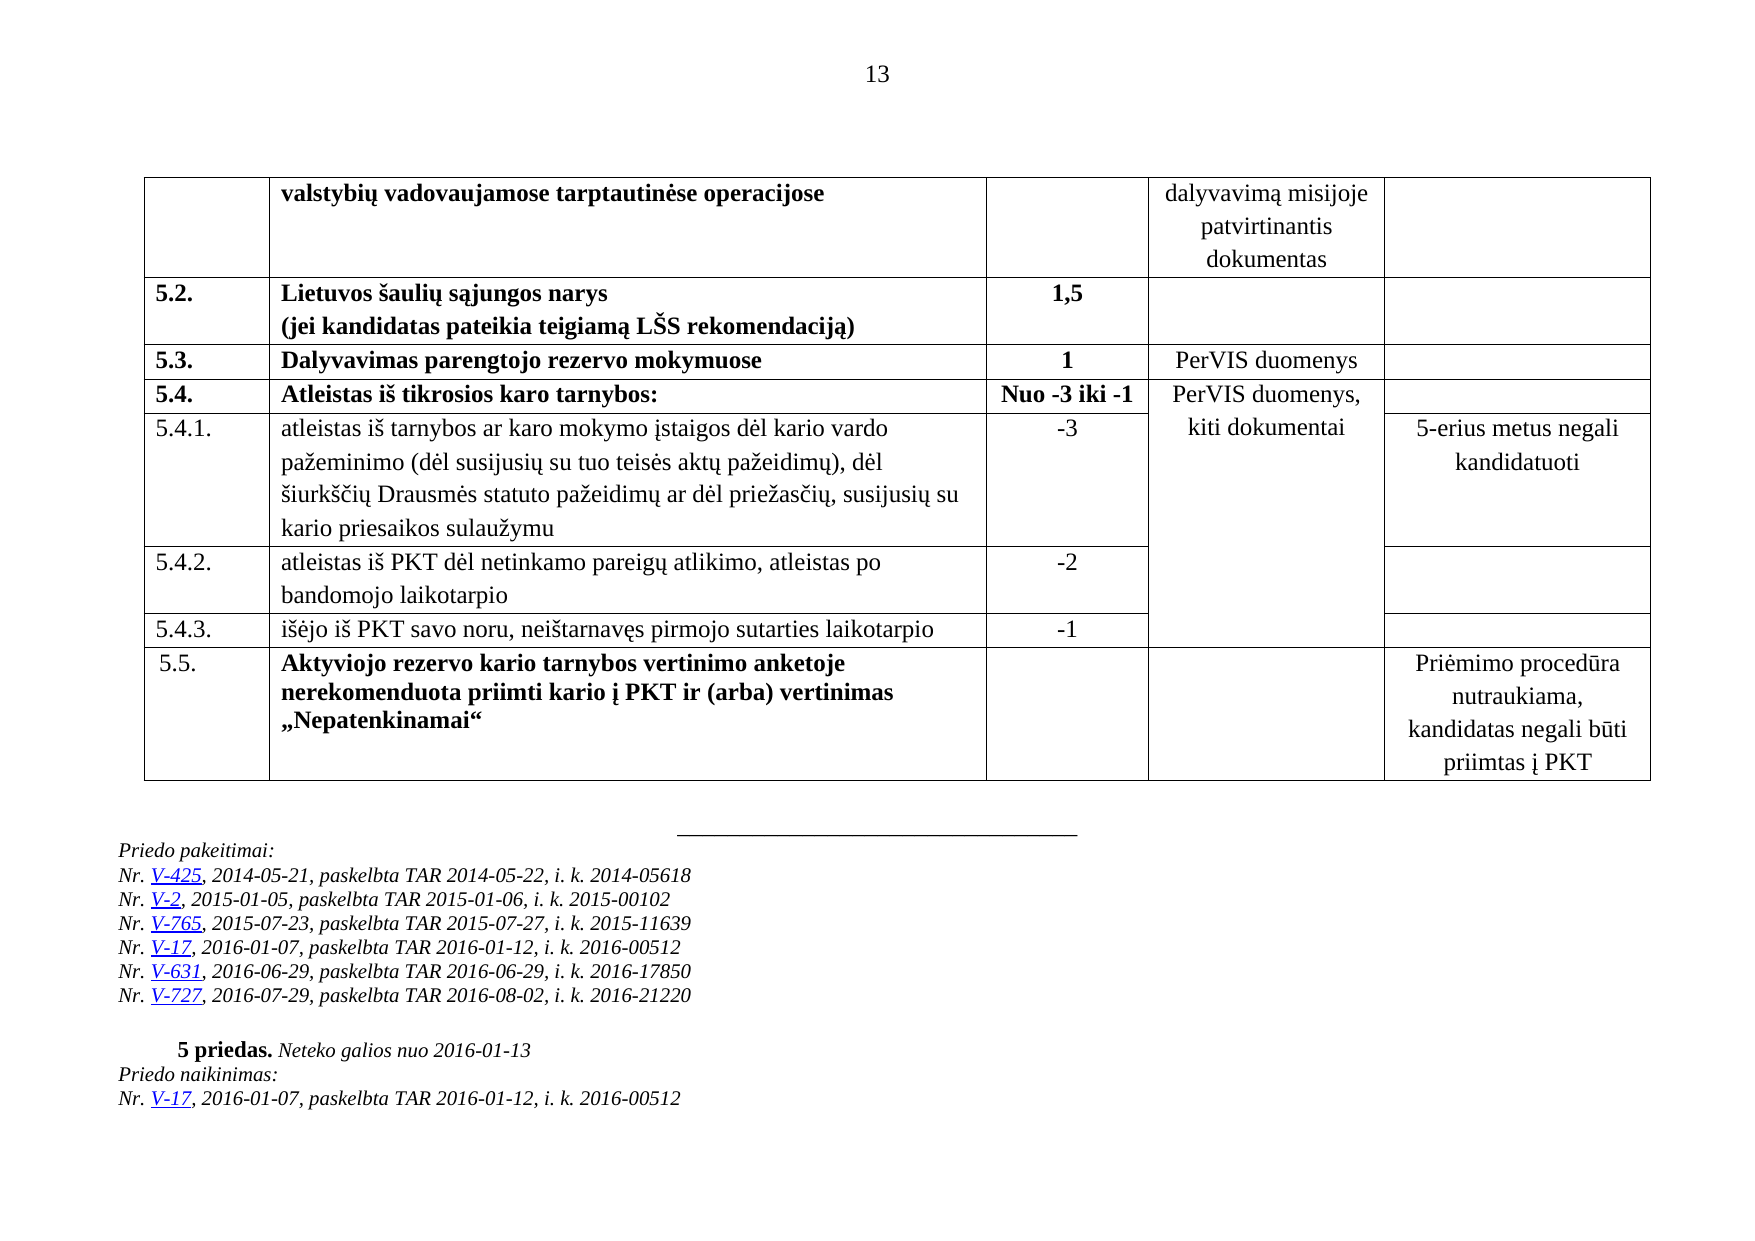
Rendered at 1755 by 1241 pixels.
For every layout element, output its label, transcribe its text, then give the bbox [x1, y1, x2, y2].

text Nr. V-425, 2014-05-21, paskelbta TAR 2014-05-22, i. k. 2014-05618 [118, 862, 1636, 887]
table_cell Lietuvos šaulių sąjungos narys (jei kandidatas pateikia teigiamą LŠS rekomendaciją) [270, 278, 986, 344]
table_cell 5.3. [145, 345, 269, 378]
table_cell 5.4.1. [145, 414, 269, 546]
table_cell PerVIS duomenys [1149, 345, 1384, 378]
text Nr. V-727, 2016-07-29, paskelbta TAR 2016-08-02, i. k. 2016-21220 [118, 983, 1636, 1007]
table_cell 1 [987, 345, 1148, 378]
table_cell 5.4. [145, 380, 269, 412]
table_cell [1385, 614, 1650, 647]
table_cell Aktyviojo rezervo kario tarnybos vertinimo anketoje nerekomenduota priimti kario į PKT ir (arba) vertinimas „Nepatenkinamai“ [270, 648, 986, 780]
table_cell [1385, 380, 1650, 412]
text Nr. V-17, 2016-01-07, paskelbta TAR 2016-01-12, i. k. 2016-00512 [118, 935, 1636, 959]
table_cell Atleistas iš tikrosios karo tarnybos: [270, 380, 986, 412]
table_cell [145, 178, 269, 277]
table_cell valstybių vadovaujamose tarptautinėse operacijose [270, 178, 986, 277]
table_cell [1385, 278, 1650, 344]
table_cell Priėmimo procedūra nutraukiama, kandidatas negali būti priimtas į PKT [1385, 648, 1650, 780]
table_cell [1149, 648, 1384, 780]
table_cell -1 [987, 614, 1148, 647]
table_cell Dalyvavimas parengtojo rezervo mokymuose [270, 345, 986, 378]
text ________________________________ [118, 810, 1636, 838]
text Nr. V-631, 2016-06-29, paskelbta TAR 2016-06-29, i. k. 2016-17850 [118, 959, 1636, 983]
table_cell atleistas iš tarnybos ar karo mokymo įstaigos dėl kario vardo pažeminimo (dėl susijusių su tuo teisės aktų pažeidimų), dėl šiurkščių Drausmės statuto pažeidimų ar dėl priežasčių, susijusių su kario priesaikos sulaužymu [270, 414, 986, 546]
table_cell -3 [987, 414, 1148, 546]
table_cell 5.2. [145, 278, 269, 344]
table_cell išėjo iš PKT savo noru, neištarnavęs pirmojo sutarties laikotarpio [270, 614, 986, 647]
table_cell [987, 178, 1148, 277]
text Nr. V-17, 2016-01-07, paskelbta TAR 2016-01-12, i. k. 2016-00512 [118, 1086, 1636, 1110]
table_cell [1385, 547, 1650, 613]
text Priedo naikinimas: [118, 1062, 1636, 1086]
table_cell -2 [987, 547, 1148, 613]
table_cell [1385, 345, 1650, 378]
table_cell 5.5. [145, 648, 269, 780]
table_cell 5.4.3. [145, 614, 269, 647]
table_cell [987, 648, 1148, 780]
text 5 priedas. Neteko galios nuo 2016-01-13 [118, 1036, 1636, 1062]
table_cell PerVIS duomenys, kiti dokumentai [1149, 380, 1384, 647]
table_cell atleistas iš PKT dėl netinkamo pareigų atlikimo, atleistas po bandomojo laikotarpio [270, 547, 986, 613]
text Nr. V-765, 2015-07-23, paskelbta TAR 2015-07-27, i. k. 2015-11639 [118, 911, 1636, 935]
text Priedo pakeitimai: [118, 838, 1636, 862]
table_cell [1385, 178, 1650, 277]
table_cell 5.4.2. [145, 547, 269, 613]
table_cell Nuo -3 iki -1 [987, 380, 1148, 412]
table_cell [1149, 278, 1384, 344]
table_cell 1,5 [987, 278, 1148, 344]
table_cell 5-erius metus negali kandidatuoti [1385, 414, 1650, 546]
table_cell dalyvavimą misijoje patvirtinantis dokumentas [1149, 178, 1384, 277]
text Nr. V-2, 2015-01-05, paskelbta TAR 2015-01-06, i. k. 2015-00102 [118, 887, 1636, 911]
